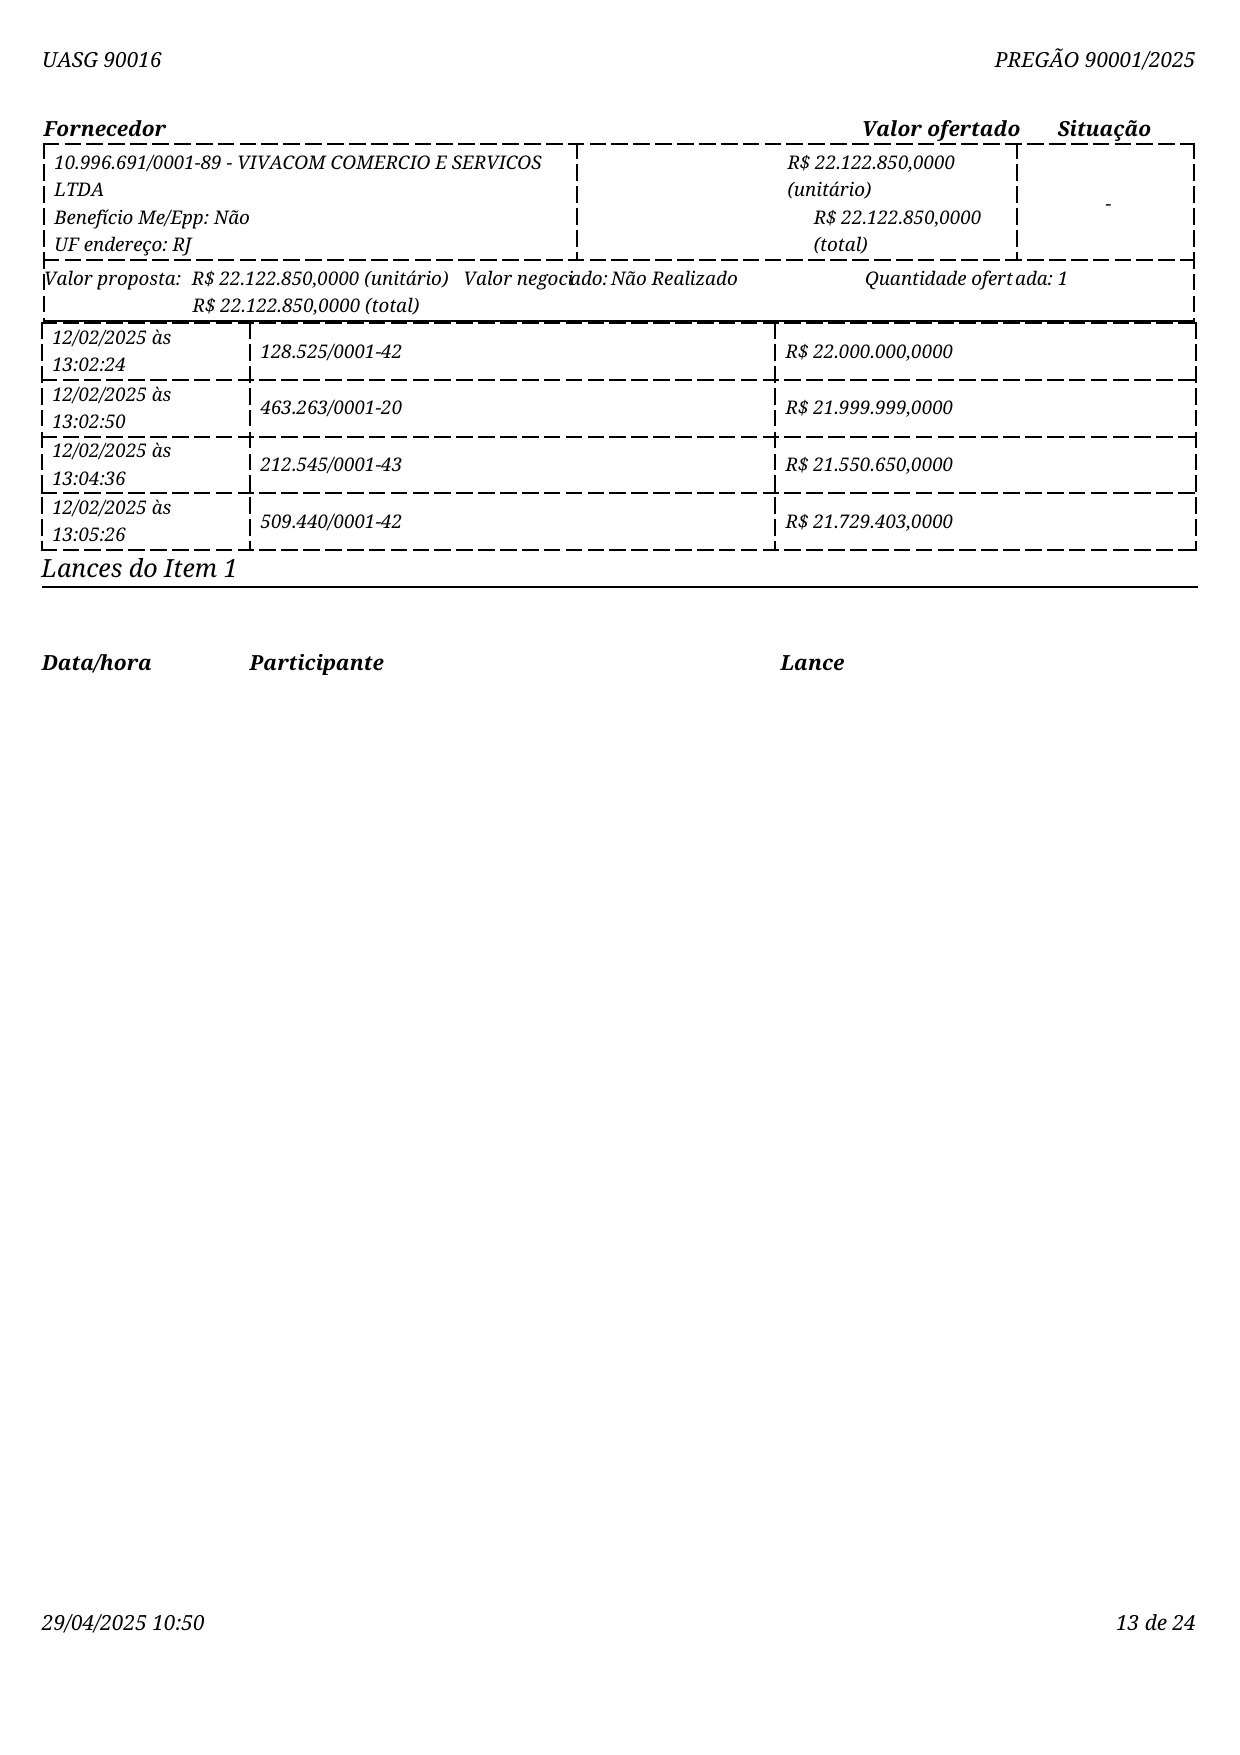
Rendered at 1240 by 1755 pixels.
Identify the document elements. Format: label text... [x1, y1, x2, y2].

table_cell 509.440/0001-42 [250, 492, 775, 549]
subtitle Lances do Item 1 [41, 551, 1198, 585]
table_cell 12/02/2025 às 13:02:50 [42, 379, 250, 436]
table_cell R$ 21.999.999,0000 [775, 379, 1196, 436]
table_cell R$ 21.729.403,0000 [775, 492, 1196, 549]
table_cell ada: 1 [1017, 259, 1101, 320]
table_cell [1101, 259, 1194, 320]
table_cell [1017, 143, 1101, 258]
table_cell R$ 22.122.850,0000 (unitário) R$ 22.122.850,0000 (total) [787, 143, 1017, 258]
table_cell R$ 21.550.650,0000 [775, 436, 1196, 492]
table_cell 10.996.691/0001-89 - VIVACOM COMERCIO E SERVICOS LTDA Benefício Me/Epp: Não UF endereço: RJ [44, 143, 577, 258]
table_cell ado: Não Realizado [577, 259, 787, 320]
table_cell 12/02/2025 às 13:04:36 [42, 436, 250, 492]
table_header 12/02/2025 às 13:02:24 [42, 322, 250, 379]
table_header R$ 22.000.000,0000 [775, 322, 1196, 379]
table_cell Quantidade ofert [787, 259, 1017, 320]
table_cell 12/02/2025 às 13:05:26 [42, 492, 250, 549]
table_cell - [1101, 143, 1194, 258]
table_cell 212.545/0001-43 [250, 436, 775, 492]
table_cell 463.263/0001-20 [250, 379, 775, 436]
table_header 128.525/0001-42 [250, 322, 775, 379]
table_cell [577, 143, 787, 258]
table_cell Valor proposta: R$ 22.122.850,0000 (unitário) Valor negoci R$ 22.122.850,0000 (total) [44, 259, 577, 320]
text Data/hora Participante Lance [42, 648, 1198, 677]
